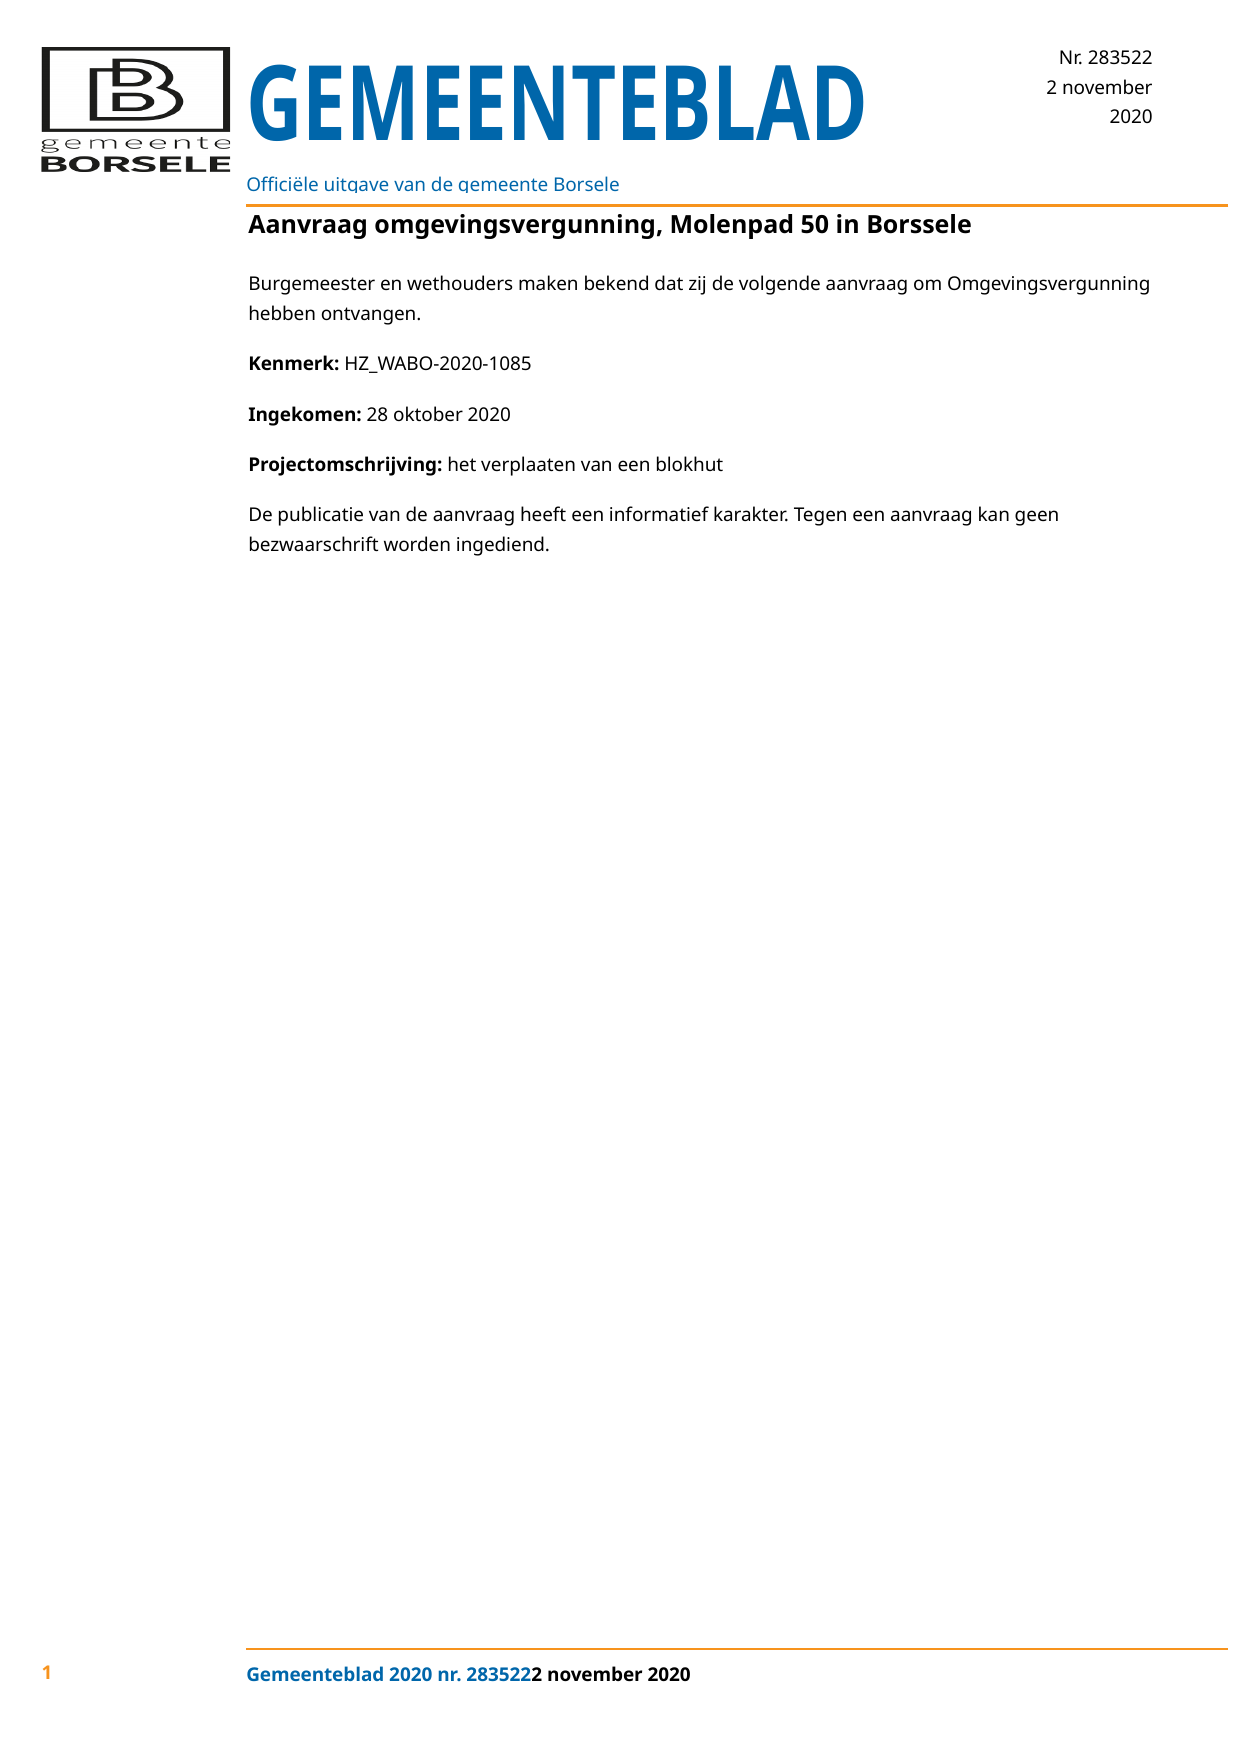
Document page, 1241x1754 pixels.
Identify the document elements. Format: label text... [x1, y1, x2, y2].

text Kenmerk: HZ_WABO-2020-1085 [248, 350, 1152, 376]
text Ingekomen: 28 oktober 2020 [248, 401, 1152, 426]
text Aanvraag omgevingsvergunning, Molenpad 50 in Borssele [248, 207, 1152, 241]
picture [41, 47, 231, 172]
text Burgemeester en wethouders maken bekend dat zij de volgende aanvraag om Omgevingsvergunning hebben ontvangen. [248, 270, 1152, 326]
text Projectomschrijving: het verplaaten van een blokhut [248, 451, 1152, 477]
text De publicatie van de aanvraag heeft een informatief karakter. Tegen een aanvraag kan geen bezwaarschrift worden ingediend. [248, 502, 1152, 557]
